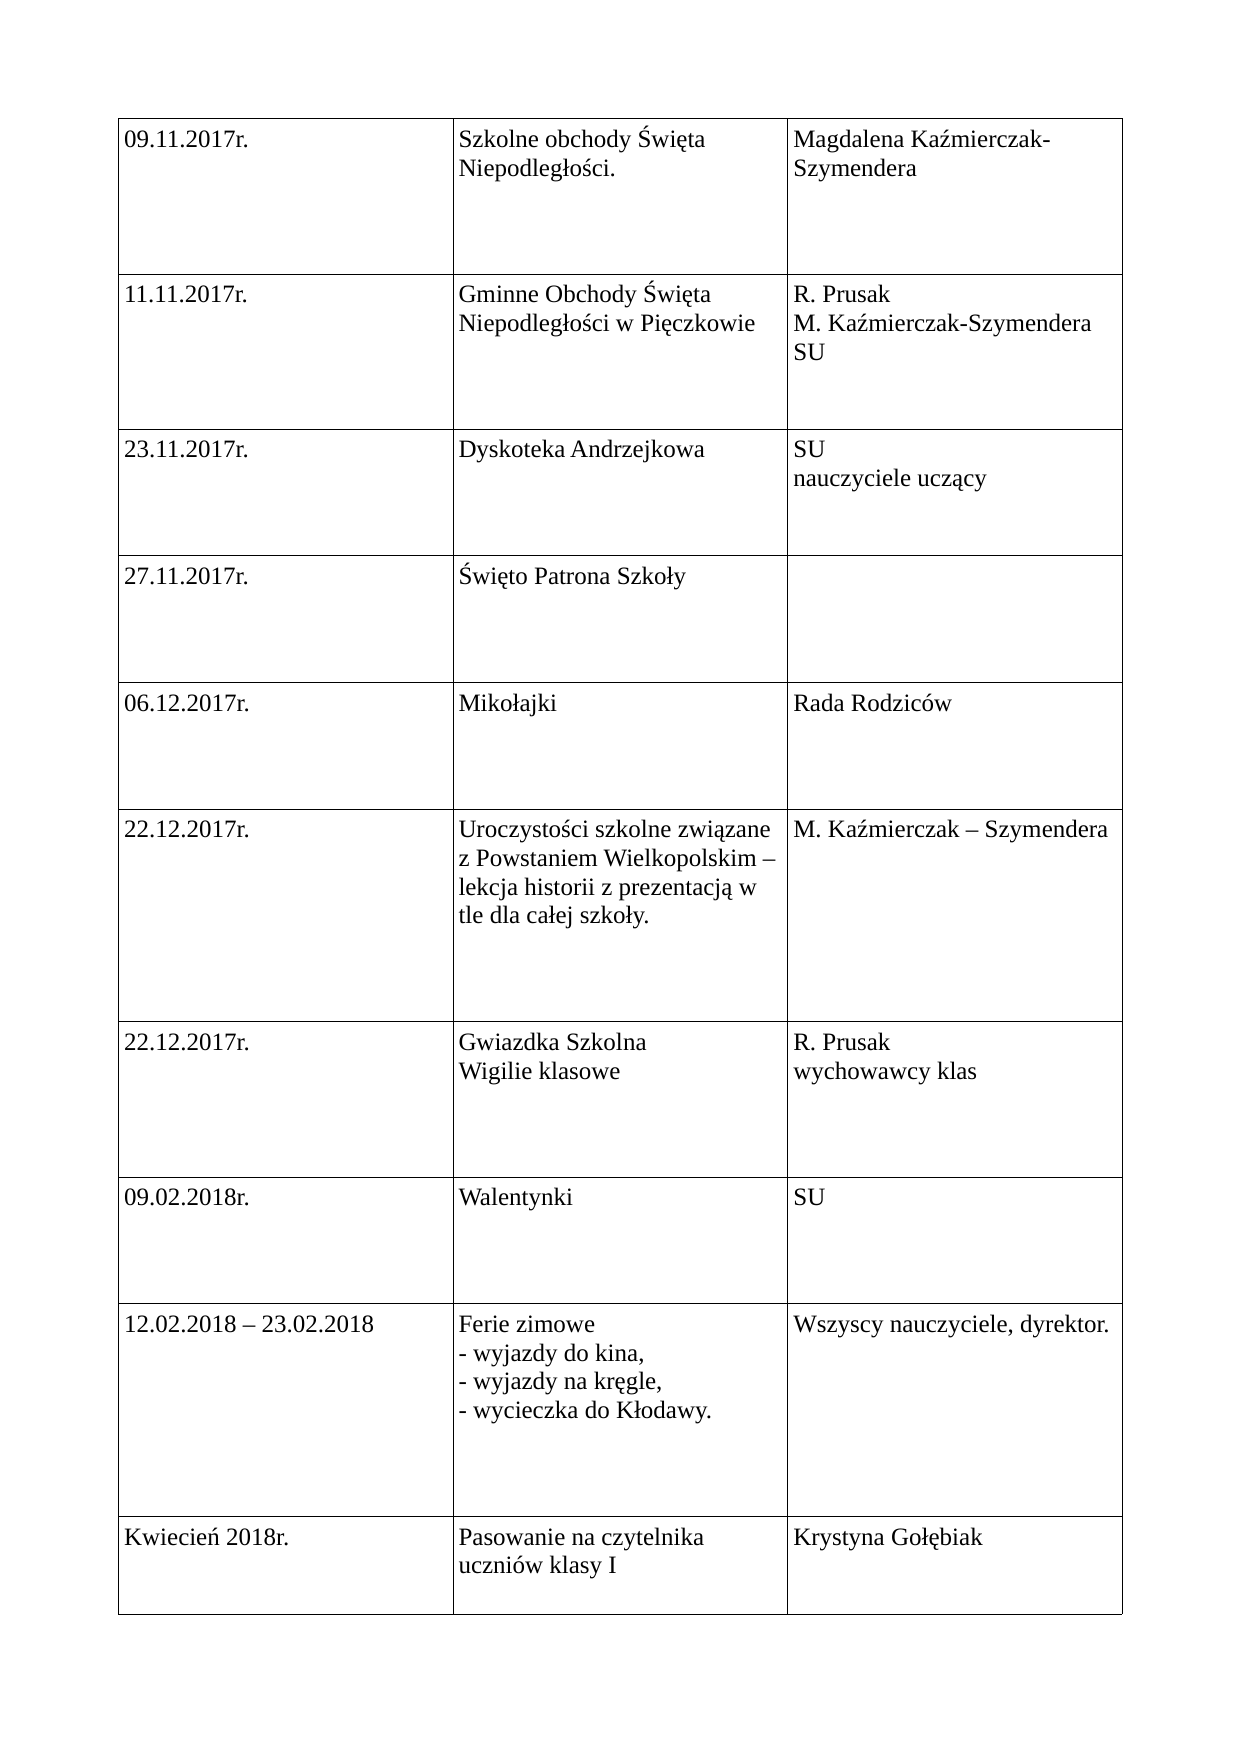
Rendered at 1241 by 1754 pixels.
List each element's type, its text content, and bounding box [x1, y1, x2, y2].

table_cell 23.11.2017r. [119, 430, 453, 555]
table_cell Pasowanie na czytelnika uczniów klasy I [454, 1517, 787, 1614]
table_cell 27.11.2017r. [119, 556, 453, 682]
table_cell 12.02.2018 – 23.02.2018 [119, 1304, 453, 1516]
table_cell Walentynki [454, 1178, 787, 1303]
table_cell Kwiecień 2018r. [119, 1517, 453, 1614]
table_cell Ferie zimowe - wyjazdy do kina, - wyjazdy na kręgle, - wycieczka do Kłodawy. [454, 1304, 787, 1516]
table_cell SU nauczyciele uczący [788, 430, 1122, 555]
table_cell Rada Rodziców [788, 683, 1122, 808]
table_cell SU [788, 1178, 1122, 1303]
table_cell Wszyscy nauczyciele, dyrektor. [788, 1304, 1122, 1516]
table_cell 22.12.2017r. [119, 1022, 453, 1177]
table_cell Krystyna Gołębiak [788, 1517, 1122, 1614]
table_cell 22.12.2017r. [119, 810, 453, 1021]
table_cell [788, 556, 1122, 682]
table_cell R. Prusak M. Kaźmierczak-Szymendera SU [788, 275, 1122, 429]
table_cell R. Prusak wychowawcy klas [788, 1022, 1122, 1177]
table_cell Święto Patrona Szkoły [454, 556, 787, 682]
table_cell 11.11.2017r. [119, 275, 453, 429]
table_cell Mikołajki [454, 683, 787, 808]
table_cell Gminne Obchody Święta Niepodległości w Pięczkowie [454, 275, 787, 429]
table_cell Gwiazdka Szkolna Wigilie klasowe [454, 1022, 787, 1177]
table_cell Dyskoteka Andrzejkowa [454, 430, 787, 555]
table_cell Uroczystości szkolne związane z Powstaniem Wielkopolskim – lekcja historii z prezentacją w tle dla całej szkoły. [454, 810, 787, 1021]
table_cell 09.11.2017r. [119, 119, 453, 273]
table_cell Szkolne obchody Święta Niepodległości. [454, 119, 787, 273]
table_cell 09.02.2018r. [119, 1178, 453, 1303]
table_cell Magdalena Kaźmierczak-Szymendera [788, 119, 1122, 273]
table_cell 06.12.2017r. [119, 683, 453, 808]
table_cell M. Kaźmierczak – Szymendera [788, 810, 1122, 1021]
